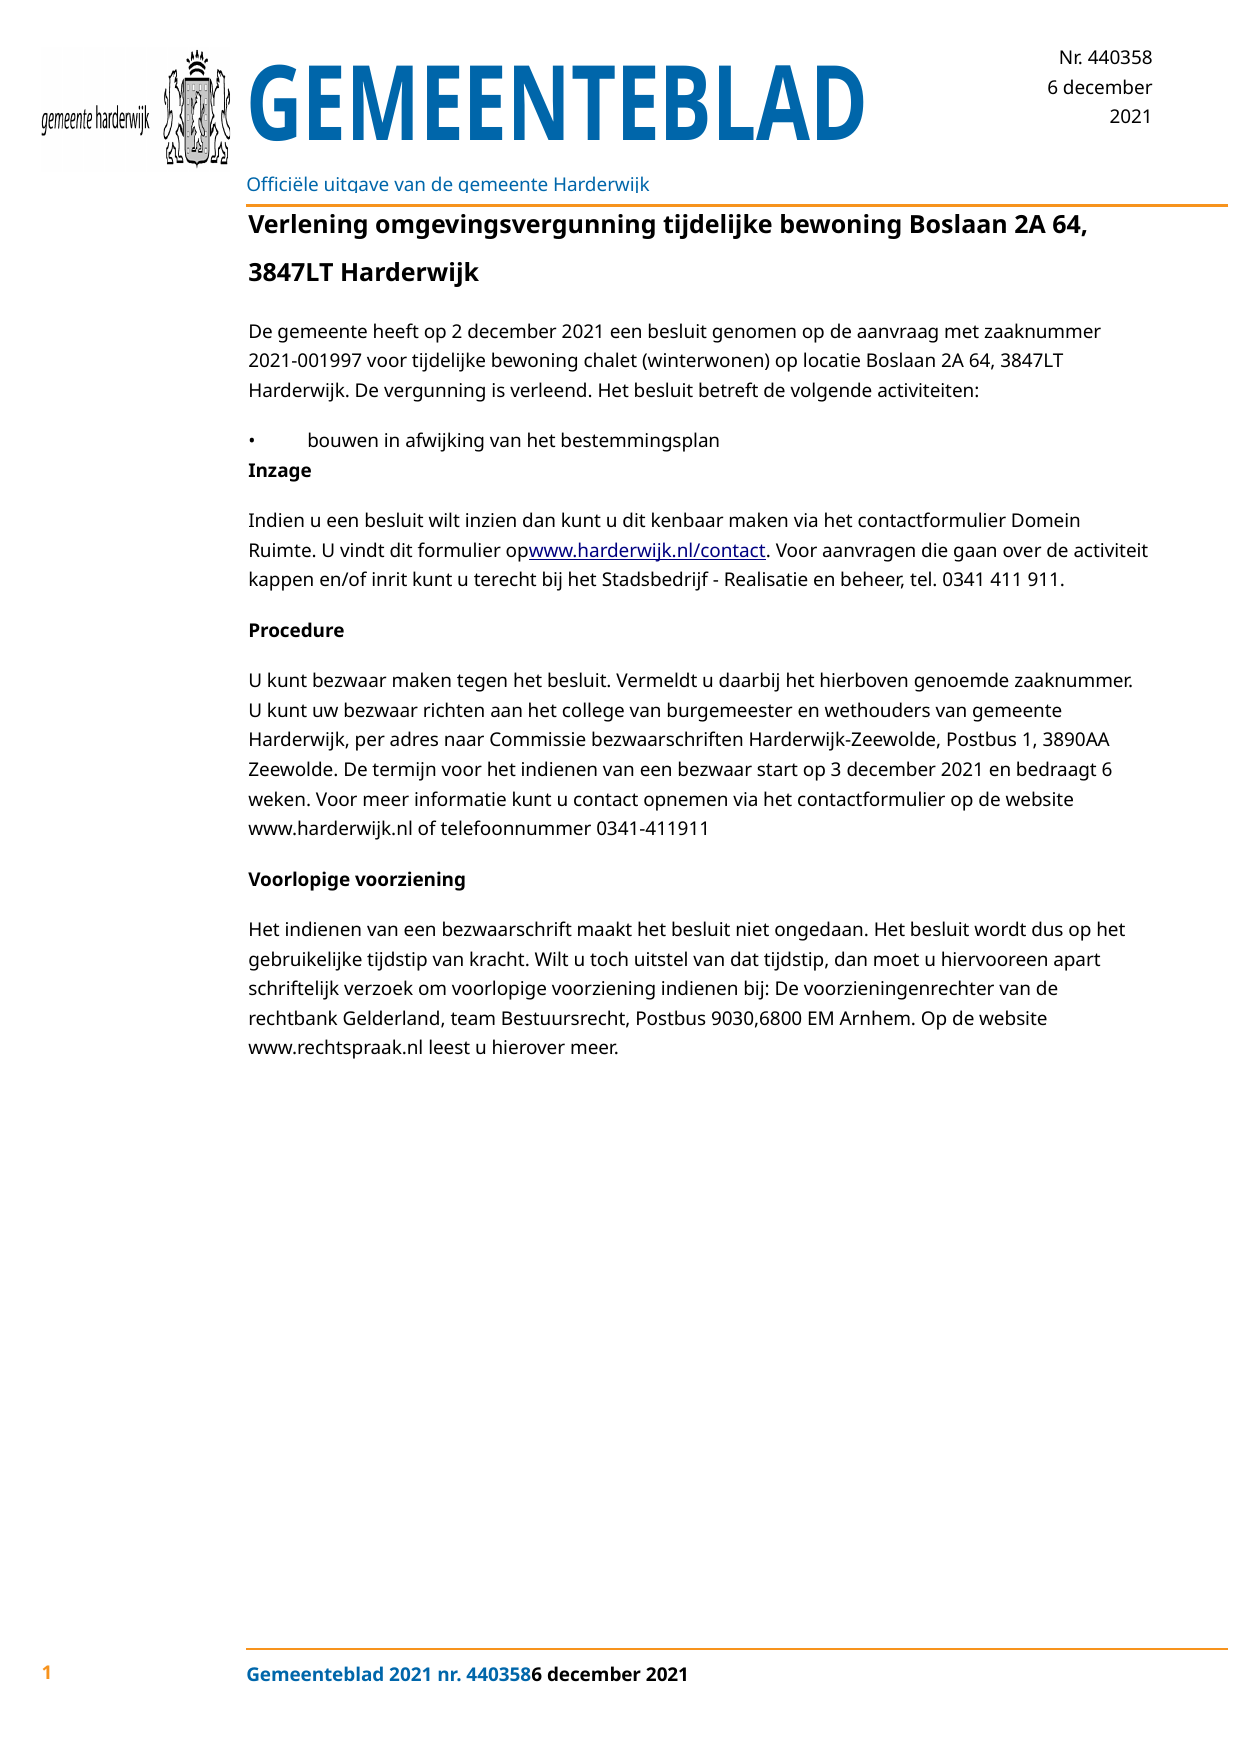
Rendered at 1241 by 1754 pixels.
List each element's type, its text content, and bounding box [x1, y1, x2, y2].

text Procedure [248, 617, 1152, 643]
text Inzage [248, 457, 1152, 483]
text Het indienen van een bezwaarschrift maakt het besluit niet ongedaan. Het besluit wordt dus op het gebruikelijke tijdstip van kracht. Wilt u toch uitstel van dat tijdstip, dan moet u hiervooreen apart schriftelijk verzoek om voorlopige voorziening indienen bij: De voorzieningenrechter van de rechtbank Gelderland, team Bestuursrecht, Postbus 9030,6800 EM Arnhem. Op de website www.rechtspraak.nl leest u hierover meer. [248, 916, 1152, 1060]
text De gemeente heeft op 2 december 2021 een besluit genomen op de aanvraag met zaaknummer 2021-001997 voor tijdelijke bewoning chalet (winterwonen) op locatie Boslaan 2A 64, 3847LT Harderwijk. De vergunning is verleend. Het besluit betreft de volgende activiteiten: [248, 318, 1152, 403]
text Voorlopige voorziening [248, 866, 1152, 892]
list bouwen in afwijking van het bestemmingsplan [248, 427, 1152, 453]
picture [41, 47, 231, 172]
text Verlening omgevingsvergunning tijdelijke bewoning Boslaan 2A 64, 3847LT Harderwijk [248, 207, 1152, 288]
text Indien u een besluit wilt inzien dan kunt u dit kenbaar maken via het contactformulier Domein Ruimte. U vindt dit formulier opwww.harderwijk.nl/contact. Voor aanvragen die gaan over de activiteit kappen en/of inrit kunt u terecht bij het Stadsbedrijf - Realisatie en beheer, tel. 0341 411 911. [248, 507, 1152, 592]
text U kunt bezwaar maken tegen het besluit. Vermeldt u daarbij het hierboven genoemde zaaknummer. U kunt uw bezwaar richten aan het college van burgemeester en wethouders van gemeente Harderwijk, per adres naar Commissie bezwaarschriften Harderwijk-Zeewolde, Postbus 1, 3890AA Zeewolde. De termijn voor het indienen van een bezwaar start op 3 december 2021 en bedraagt 6 weken. Voor meer informatie kunt u contact opnemen via het contactformulier op de website www.harderwijk.nl of telefoonnummer 0341-411911 [248, 667, 1152, 841]
